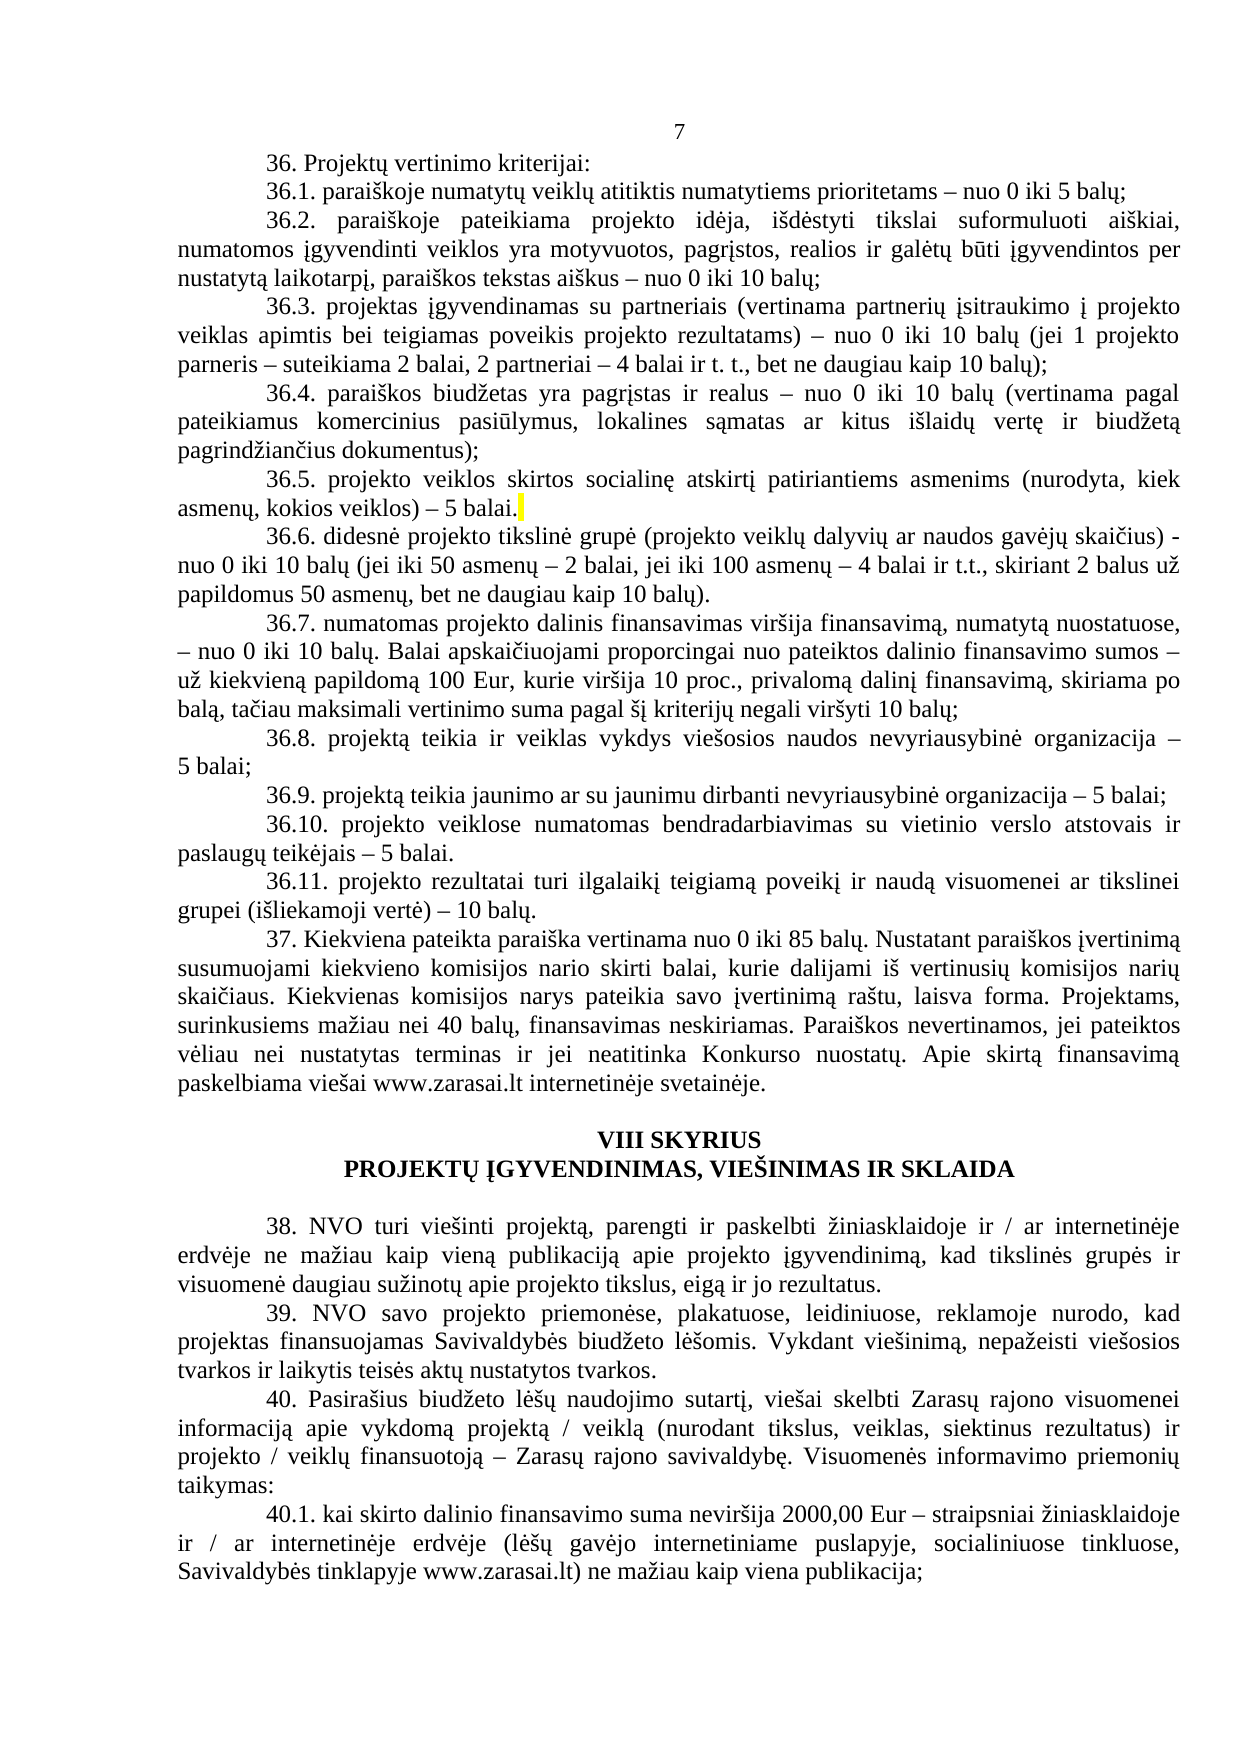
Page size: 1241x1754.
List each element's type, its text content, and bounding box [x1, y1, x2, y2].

text 36.4. paraiškos biudžetas yra pagrįstas ir realus – nuo 0 iki 10 balų (vertinama pagal pateikiamus komercinius pasiūlymus, lokalines sąmatas ar kitus išlaidų vertę ir biudžetą pagrindžiančius dokumentus); [177, 378, 1181, 464]
text 40.1. kai skirto dalinio finansavimo suma neviršija 2000,00 Eur – straipsniai žiniasklaidoje ir / ar internetinėje erdvėje (lėšų gavėjo internetiniame puslapyje, socialiniuose tinkluose, Savivaldybės tinklapyje www.zarasai.lt) ne mažiau kaip viena publikacija; [177, 1499, 1181, 1585]
text 36.9. projektą teikia jaunimo ar su jaunimu dirbanti nevyriausybinė organizacija – 5 balai; [177, 780, 1181, 809]
text 36.8. projektą teikia ir veiklas vykdys viešosios naudos nevyriausybinė organizacija – 5 balai; [177, 723, 1181, 780]
text 40. Pasirašius biudžeto lėšų naudojimo sutartį, viešai skelbti Zarasų rajono visuomenei informaciją apie vykdomą projektą / veiklą (nurodant tikslus, veiklas, siektinus rezultatus) ir projekto / veiklų finansuotoją – Zarasų rajono savivaldybę. Visuomenės informavimo priemonių taikymas: [177, 1384, 1181, 1499]
text 36.3. projektas įgyvendinamas su partneriais (vertinama partnerių įsitraukimo į projekto veiklas apimtis bei teigiamas poveikis projekto rezultatams) – nuo 0 iki 10 balų (jei 1 projekto parneris – suteikiama 2 balai, 2 partneriai – 4 balai ir t. t., bet ne daugiau kaip 10 balų); [177, 291, 1181, 378]
text 37. Kiekviena pateikta paraiška vertinama nuo 0 iki 85 balų. Nustatant paraiškos įvertinimą susumuojami kiekvieno komisijos nario skirti balai, kurie dalijami iš vertinusių komisijos narių skaičiaus. Kiekvienas komisijos narys pateikia savo įvertinimą raštu, laisva forma. Projektams, surinkusiems mažiau nei 40 balų, finansavimas neskiriamas. Paraiškos nevertinamos, jei pateiktos vėliau nei nustatytas terminas ir jei neatitinka Konkurso nuostatų. Apie skirtą finansavimą paskelbiama viešai www.zarasai.lt internetinėje svetainėje. [177, 924, 1181, 1096]
text projeKtŲ įgyvendInimas, viešinimas ir sklaida [177, 1154, 1181, 1183]
text ViII SKYRIUS [177, 1125, 1181, 1154]
text 36. Projektų vertinimo kriterijai: [177, 148, 1181, 176]
text 36.2. paraiškoje pateikiama projekto idėja, išdėstyti tikslai suformuluoti aiškiai, numatomos įgyvendinti veiklos yra motyvuotos, pagrįstos, realios ir galėtų būti įgyvendintos per nustatytą laikotarpį, paraiškos tekstas aiškus – nuo 0 iki 10 balų; [177, 205, 1181, 291]
text 36.10. projekto veiklose numatomas bendradarbiavimas su vietinio verslo atstovais ir paslaugų teikėjais – 5 balai. [177, 809, 1181, 866]
text 39. NVO savo projekto priemonėse, plakatuose, leidiniuose, reklamoje nurodo, kad projektas finansuojamas Savivaldybės biudžeto lėšomis. Vykdant viešinimą, nepažeisti viešosios tvarkos ir laikytis teisės aktų nustatytos tvarkos. [177, 1298, 1181, 1384]
text 36.7. numatomas projekto dalinis finansavimas viršija finansavimą, numatytą nuostatuose, – nuo 0 iki 10 balų. Balai apskaičiuojami proporcingai nuo pateiktos dalinio finansavimo sumos – už kiekvieną papildomą 100 Eur, kurie viršija 10 proc., privalomą dalinį finansavimą, skiriama po balą, tačiau maksimali vertinimo suma pagal šį kriterijų negali viršyti 10 balų; [177, 608, 1181, 723]
text 36.5. projekto veiklos skirtos socialinę atskirtį patiriantiems asmenims (nurodyta, kiek asmenų, kokios veiklos) – 5 balai. [177, 464, 1181, 521]
text 36.6. didesnė projekto tikslinė grupė (projekto veiklų dalyvių ar naudos gavėjų skaičius) - nuo 0 iki 10 balų (jei iki 50 asmenų – 2 balai, jei iki 100 asmenų – 4 balai ir t.t., skiriant 2 balus už papildomus 50 asmenų, bet ne daugiau kaip 10 balų). [177, 521, 1181, 608]
text 36.11. projekto rezultatai turi ilgalaikį teigiamą poveikį ir naudą visuomenei ar tikslinei grupei (išliekamoji vertė) – 10 balų. [177, 866, 1181, 924]
text 38. NVO turi viešinti projektą, parengti ir paskelbti žiniasklaidoje ir / ar internetinėje erdvėje ne mažiau kaip vieną publikaciją apie projekto įgyvendinimą, kad tikslinės grupės ir visuomenė daugiau sužinotų apie projekto tikslus, eigą ir jo rezultatus. [177, 1211, 1181, 1298]
text 36.1. paraiškoje numatytų veiklų atitiktis numatytiems prioritetams – nuo 0 iki 5 balų; [177, 176, 1181, 205]
